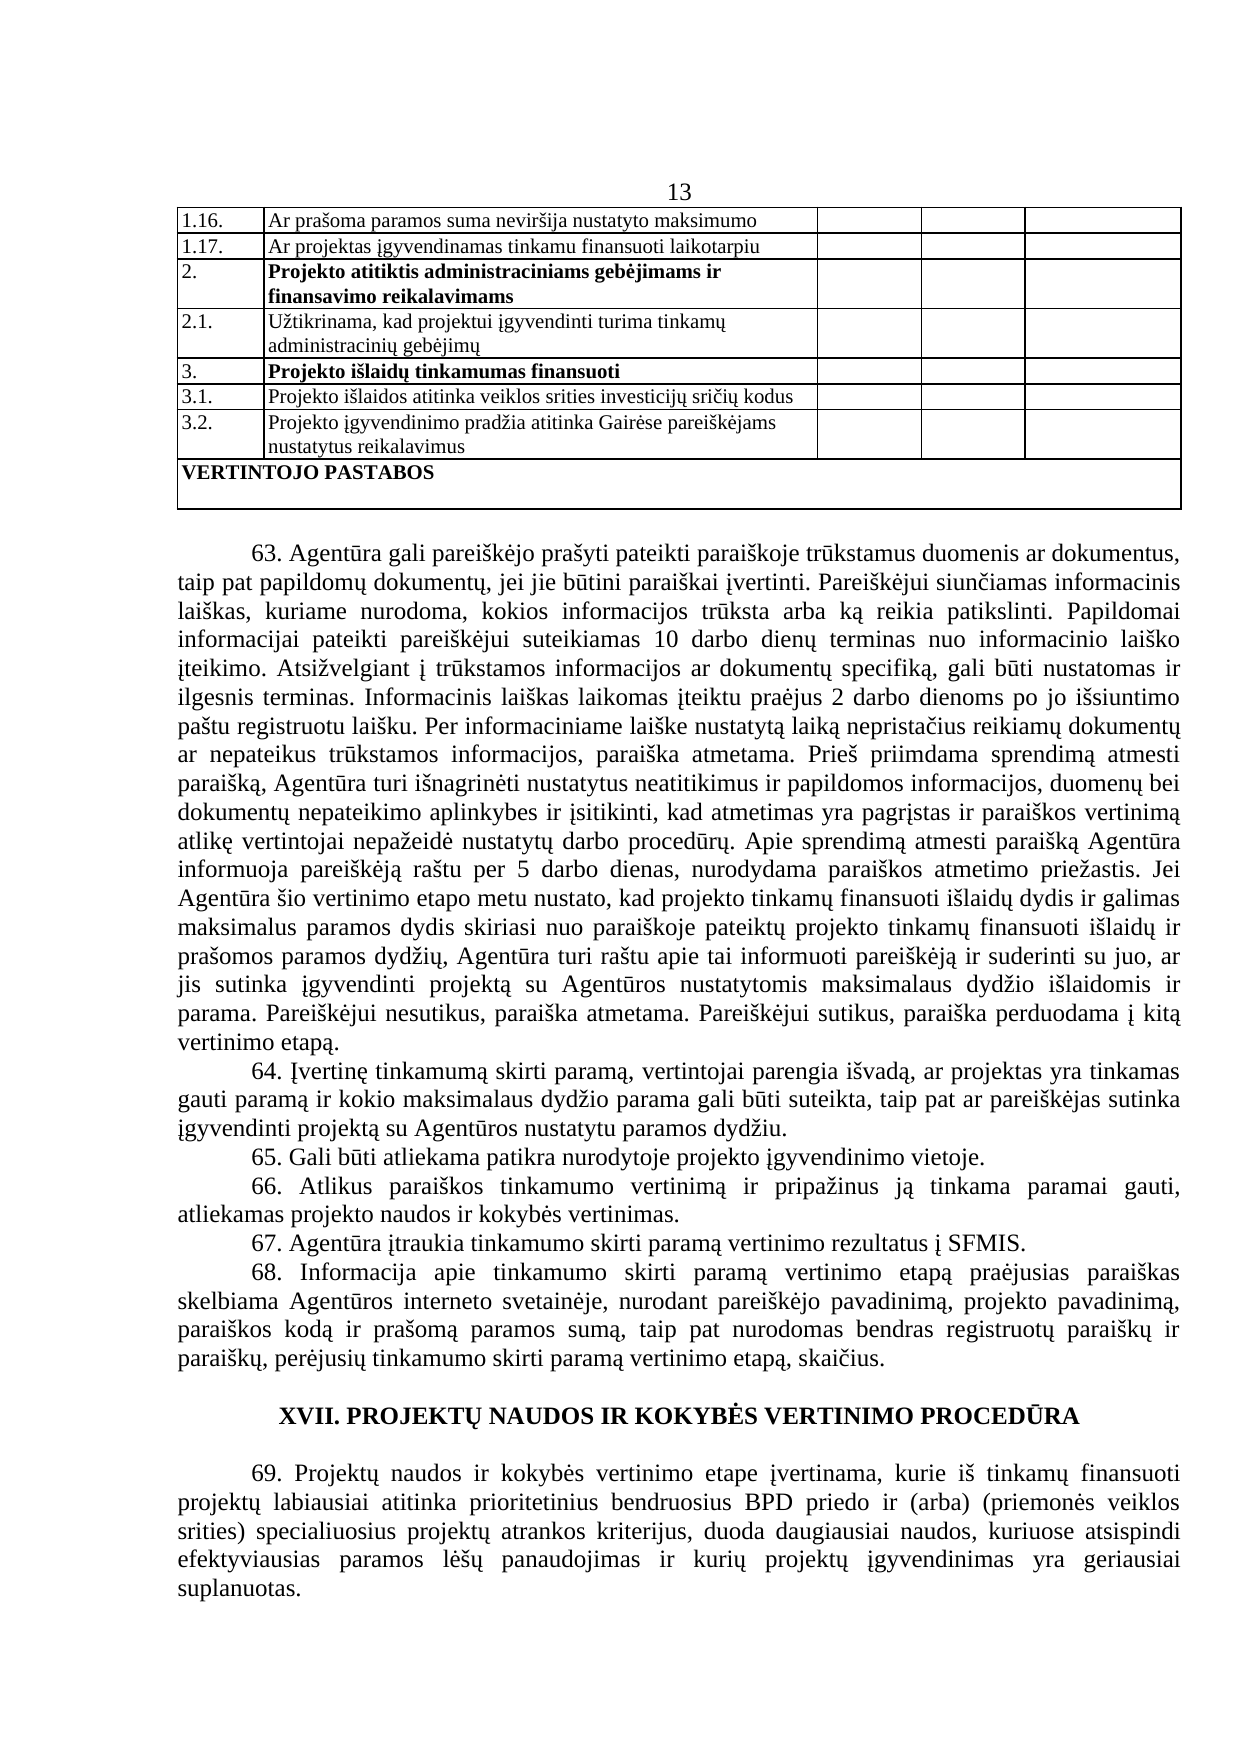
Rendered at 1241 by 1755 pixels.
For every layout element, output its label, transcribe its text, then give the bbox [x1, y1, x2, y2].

table_cell Užtikrinama, kad projektui įgyvendinti turima tinkamų administracinių gebėjimų [265, 309, 817, 357]
table_cell [922, 410, 1024, 458]
table_cell VERTINTOJO PASTABOS [178, 460, 1180, 508]
table_cell [818, 410, 921, 458]
table_cell [1026, 260, 1180, 308]
text 63. Agentūra gali pareiškėjo prašyti pateikti paraiškoje trūkstamus duomenis ar dokumentus, taip pat papildomų dokumentų, jei jie būtini paraiškai įvertinti. Pareiškėjui siunčiamas informacinis laiškas, kuriame nurodoma, kokios informacijos trūksta arba ką reikia patikslinti. Papildomai informacijai pateikti pareiškėjui suteikiamas 10 darbo dienų terminas nuo informacinio laiško įteikimo. Atsižvelgiant į trūkstamos informacijos ar dokumentų specifiką, gali būti nustatomas ir ilgesnis terminas. Informacinis laiškas laikomas įteiktu praėjus 2 darbo dienoms po jo išsiuntimo paštu registruotu laišku. Per informaciniame laiške nustatytą laiką nepristačius reikiamų dokumentų ar nepateikus trūkstamos informacijos, paraiška atmetama. Prieš priimdama sprendimą atmesti paraišką, Agentūra turi išnagrinėti nustatytus neatitikimus ir papildomos informacijos, duomenų bei dokumentų nepateikimo aplinkybes ir įsitikinti, kad atmetimas yra pagrįstas ir paraiškos vertinimą atlikę vertintojai nepažeidė nustatytų darbo procedūrų. Apie sprendimą atmesti paraišką Agentūra informuoja pareiškėją raštu per 5 darbo dienas, nurodydama paraiškos atmetimo priežastis. Jei Agentūra šio vertinimo etapo metu nustato, kad projekto tinkamų finansuoti išlaidų dydis ir galimas maksimalus paramos dydis skiriasi nuo paraiškoje pateiktų projekto tinkamų finansuoti išlaidų ir prašomos paramos dydžių, Agentūra turi raštu apie tai informuoti pareiškėją ir suderinti su juo, ar jis sutinka įgyvendinti projektą su Agentūros nustatytomis maksimalaus dydžio išlaidomis ir parama. Pareiškėjui nesutikus, paraiška atmetama. Pareiškėjui sutikus, paraiška perduodama į kitą vertinimo etapą. [177, 538, 1181, 1056]
table_cell [922, 385, 1024, 408]
table_cell Ar projektas įgyvendinamas tinkamu finansuoti laikotarpiu [265, 234, 817, 258]
table_cell Ar prašoma paramos suma neviršija nustatyto maksimumo [265, 208, 817, 232]
table_cell [1026, 234, 1180, 258]
text 65. Gali būti atliekama patikra nurodytoje projekto įgyvendinimo vietoje. [177, 1142, 1181, 1171]
table_cell 3. [178, 359, 263, 383]
table_cell 1.16. [178, 208, 263, 232]
table_cell Projekto išlaidų tinkamumas finansuoti [265, 359, 817, 383]
table_cell [818, 234, 921, 258]
text 69. Projektų naudos ir kokybės vertinimo etape įvertinama, kurie iš tinkamų finansuoti projektų labiausiai atitinka prioritetinius bendruosius BPD priedo ir (arba) (priemonės veiklos srities) specialiuosius projektų atrankos kriterijus, duoda daugiausiai naudos, kuriuose atsispindi efektyviausias paramos lėšų panaudojimas ir kurių projektų įgyvendinimas yra geriausiai suplanuotas. [177, 1458, 1181, 1602]
table_cell Projekto įgyvendinimo pradžia atitinka Gairėse pareiškėjams nustatytus reikalavimus [265, 410, 817, 458]
table_cell Projekto atitiktis administraciniams gebėjimams ir finansavimo reikalavimams [265, 260, 817, 308]
table_cell [818, 359, 921, 383]
table_cell [818, 309, 921, 357]
table_cell [922, 234, 1024, 258]
table_cell 2.1. [178, 309, 263, 357]
table_cell [1026, 385, 1180, 408]
table_cell [818, 260, 921, 308]
text 68. Informacija apie tinkamumo skirti paramą vertinimo etapą praėjusias paraiškas skelbiama Agentūros interneto svetainėje, nurodant pareiškėjo pavadinimą, projekto pavadinimą, paraiškos kodą ir prašomą paramos sumą, taip pat nurodomas bendras registruotų paraiškų ir paraiškų, perėjusių tinkamumo skirti paramą vertinimo etapą, skaičius. [177, 1257, 1181, 1372]
table_cell [1026, 410, 1180, 458]
table_cell 1.17. [178, 234, 263, 258]
text 67. Agentūra įtraukia tinkamumo skirti paramą vertinimo rezultatus į SFMIS. [177, 1228, 1181, 1257]
table_cell [1026, 309, 1180, 357]
table_cell 3.1. [178, 385, 263, 408]
table_cell 2. [178, 260, 263, 308]
table_cell [922, 208, 1024, 232]
table_cell [922, 359, 1024, 383]
table_cell [1026, 359, 1180, 383]
table_cell [922, 260, 1024, 308]
table_cell [1026, 208, 1180, 232]
text 64. Įvertinę tinkamumą skirti paramą, vertintojai parengia išvadą, ar projektas yra tinkamas gauti paramą ir kokio maksimalaus dydžio parama gali būti suteikta, taip pat ar pareiškėjas sutinka įgyvendinti projektą su Agentūros nustatytu paramos dydžiu. [177, 1056, 1181, 1142]
table_cell 3.2. [178, 410, 263, 458]
table_cell Projekto išlaidos atitinka veiklos srities investicijų sričių kodus [265, 385, 817, 408]
table_cell [818, 208, 921, 232]
text XVII. PROJEKTŲ NAUDOS IR KOKYBĖS VERTINIMO PROCEDŪRA [177, 1401, 1181, 1429]
table_cell [818, 385, 921, 408]
text 66. Atlikus paraiškos tinkamumo vertinimą ir pripažinus ją tinkama paramai gauti, atliekamas projekto naudos ir kokybės vertinimas. [177, 1171, 1181, 1228]
table_cell [922, 309, 1024, 357]
